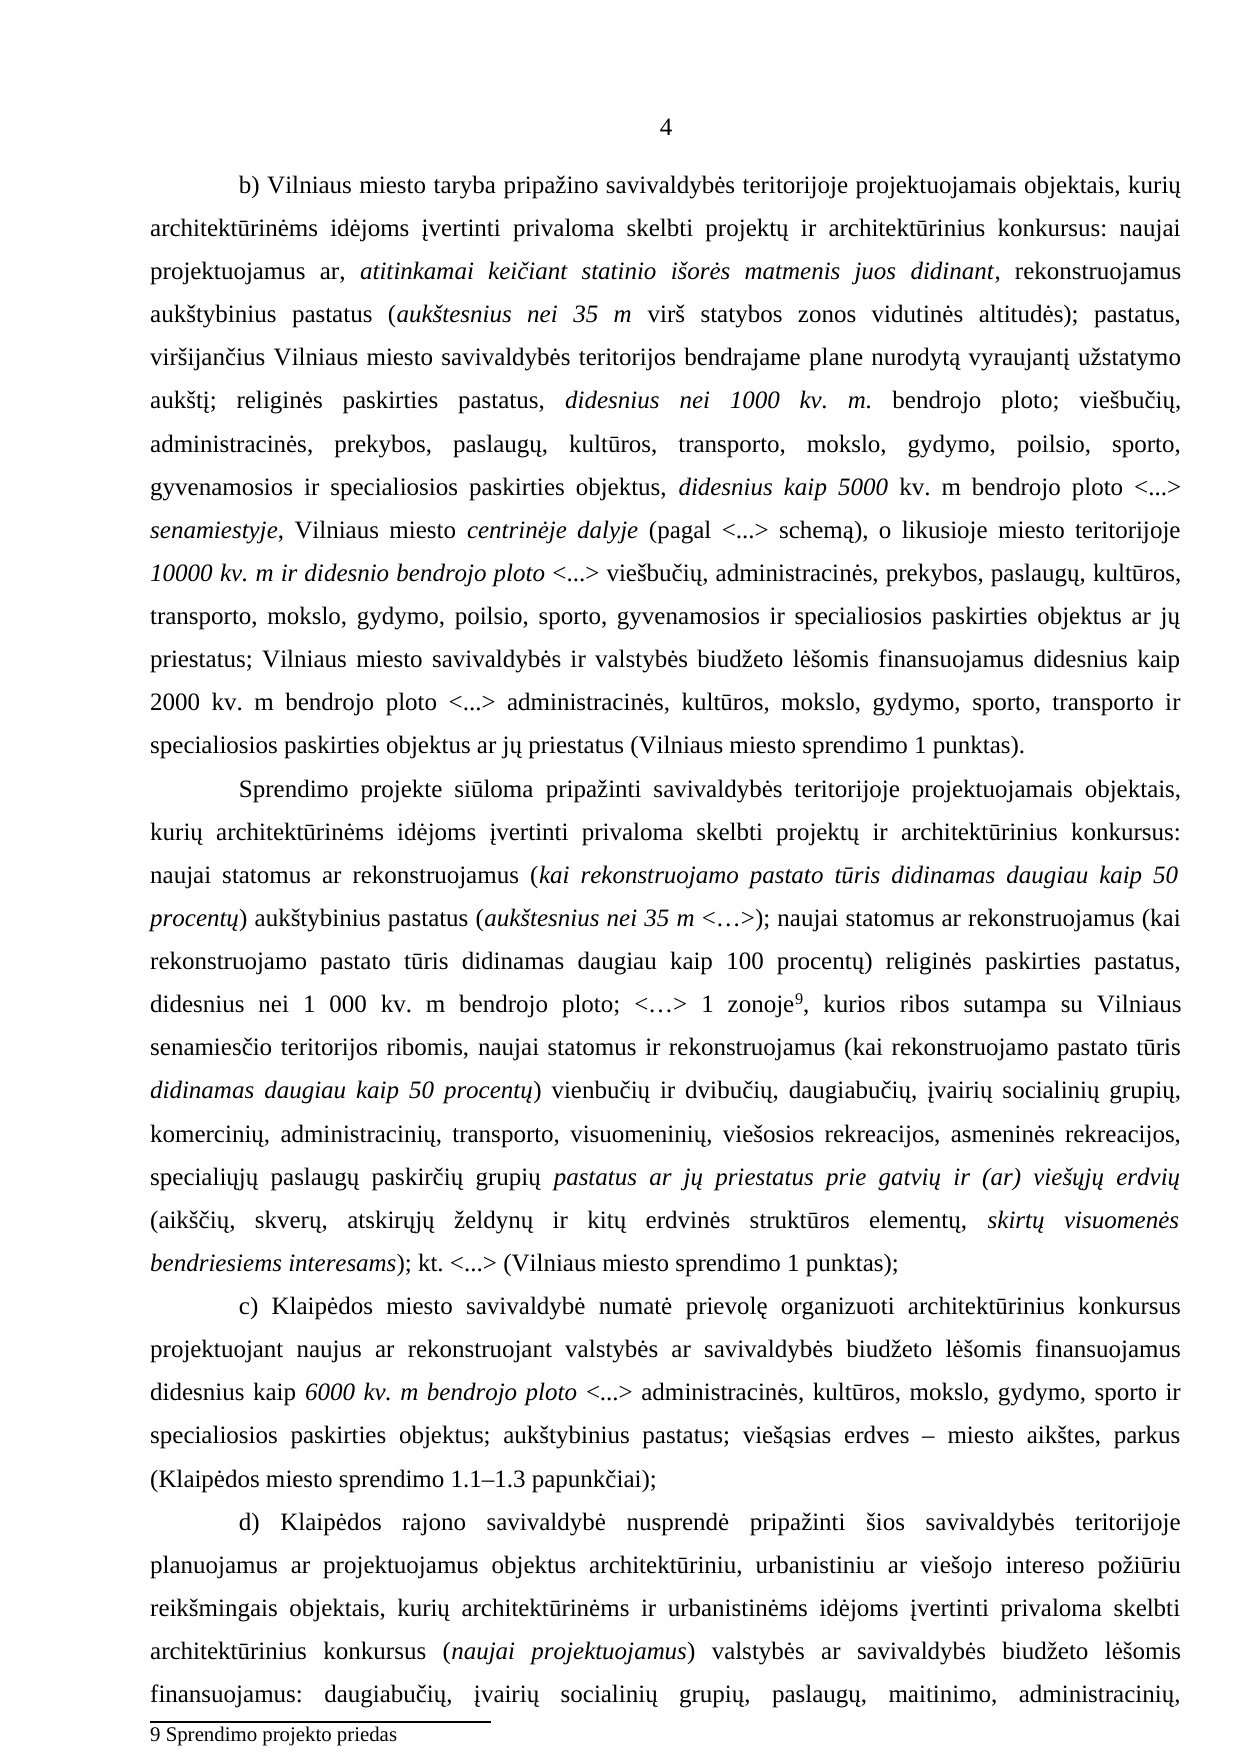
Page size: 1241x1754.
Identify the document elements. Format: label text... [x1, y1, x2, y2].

text b) Vilniaus miesto taryba pripažino savivaldybės teritorijoje projektuojamais objektais, kurių architektūrinėms idėjoms įvertinti privaloma skelbti projektų ir architektūrinius konkursus: naujai projektuojamus ar, atitinkamai keičiant statinio išorės matmenis juos didinant, rekonstruojamus aukštybinius pastatus (aukštesnius nei 35 m virš statybos zonos vidutinės altitudės); pastatus, viršijančius Vilniaus miesto savivaldybės teritorijos bendrajame plane nurodytą vyraujantį užstatymo aukštį; religinės paskirties pastatus, didesnius nei 1000 kv. m. bendrojo ploto; viešbučių, administracinės, prekybos, paslaugų, kultūros, transporto, mokslo, gydymo, poilsio, sporto, gyvenamosios ir specialiosios paskirties objektus, didesnius kaip 5000 kv. m bendrojo ploto <...> senamiestyje, Vilniaus miesto centrinėje dalyje (pagal <...> schemą), o likusioje miesto teritorijoje 10000 kv. m ir didesnio bendrojo ploto <...> viešbučių, administracinės, prekybos, paslaugų, kultūros, transporto, mokslo, gydymo, poilsio, sporto, gyvenamosios ir specialiosios paskirties objektus ar jų priestatus; Vilniaus miesto savivaldybės ir valstybės biudžeto lėšomis finansuojamus didesnius kaip 2000 kv. m bendrojo ploto <...> administracinės, kultūros, mokslo, gydymo, sporto, transporto ir specialiosios paskirties objektus ar jų priestatus (Vilniaus miesto sprendimo 1 punktas). [150, 170, 1182, 759]
text d) Klaipėdos rajono savivaldybė nusprendė pripažinti šios savivaldybės teritorijoje planuojamus ar projektuojamus objektus architektūriniu, urbanistiniu ar viešojo intereso požiūriu reikšmingais objektais, kurių architektūrinėms ir urbanistinėms idėjoms įvertinti privaloma skelbti architektūrinius konkursus (naujai projektuojamus) valstybės ar savivaldybės biudžeto lėšomis finansuojamus: daugiabučių, įvairių socialinių grupių, paslaugų, maitinimo, administracinių, [150, 1507, 1182, 1708]
text Sprendimo projekte siūloma pripažinti savivaldybės teritorijoje projektuojamais objektais, kurių architektūrinėms idėjoms įvertinti privaloma skelbti projektų ir architektūrinius konkursus: naujai statomus ar rekonstruojamus (kai rekonstruojamo pastato tūris didinamas daugiau kaip 50 procentų) aukštybinius pastatus (aukštesnius nei 35 m <…>); naujai statomus ar rekonstruojamus (kai rekonstruojamo pastato tūris didinamas daugiau kaip 100 procentų) religinės paskirties pastatus, didesnius nei 1 000 kv. m bendrojo ploto; <…> 1 zonoje, kurios ribos sutampa su Vilniaus senamiesčio teritorijos ribomis, naujai statomus ir rekonstruojamus (kai rekonstruojamo pastato tūris didinamas daugiau kaip 50 procentų) vienbučių ir dvibučių, daugiabučių, įvairių socialinių grupių, komercinių, administracinių, transporto, visuomeninių, viešosios rekreacijos, asmeninės rekreacijos, specialiųjų paslaugų paskirčių grupių pastatus ar jų priestatus prie gatvių ir (ar) viešųjų erdvių (aikščių, skverų, atskirųjų želdynų ir kitų erdvinės struktūros elementų, skirtų visuomenės bendriesiems interesams); kt. <...> (Vilniaus miesto sprendimo 1 punktas); [150, 774, 1182, 1277]
text c) Klaipėdos miesto savivaldybė numatė prievolę organizuoti architektūrinius konkursus projektuojant naujus ar rekonstruojant valstybės ar savivaldybės biudžeto lėšomis finansuojamus didesnius kaip 6000 kv. m bendrojo ploto <...> administracinės, kultūros, mokslo, gydymo, sporto ir specialiosios paskirties objektus; aukštybinius pastatus; viešąsias erdves – miesto aikštes, parkus (Klaipėdos miesto sprendimo 1.1–1.3 papunkčiai); [150, 1291, 1182, 1492]
text Sprendimo projekto priedas [150, 1722, 1182, 1746]
